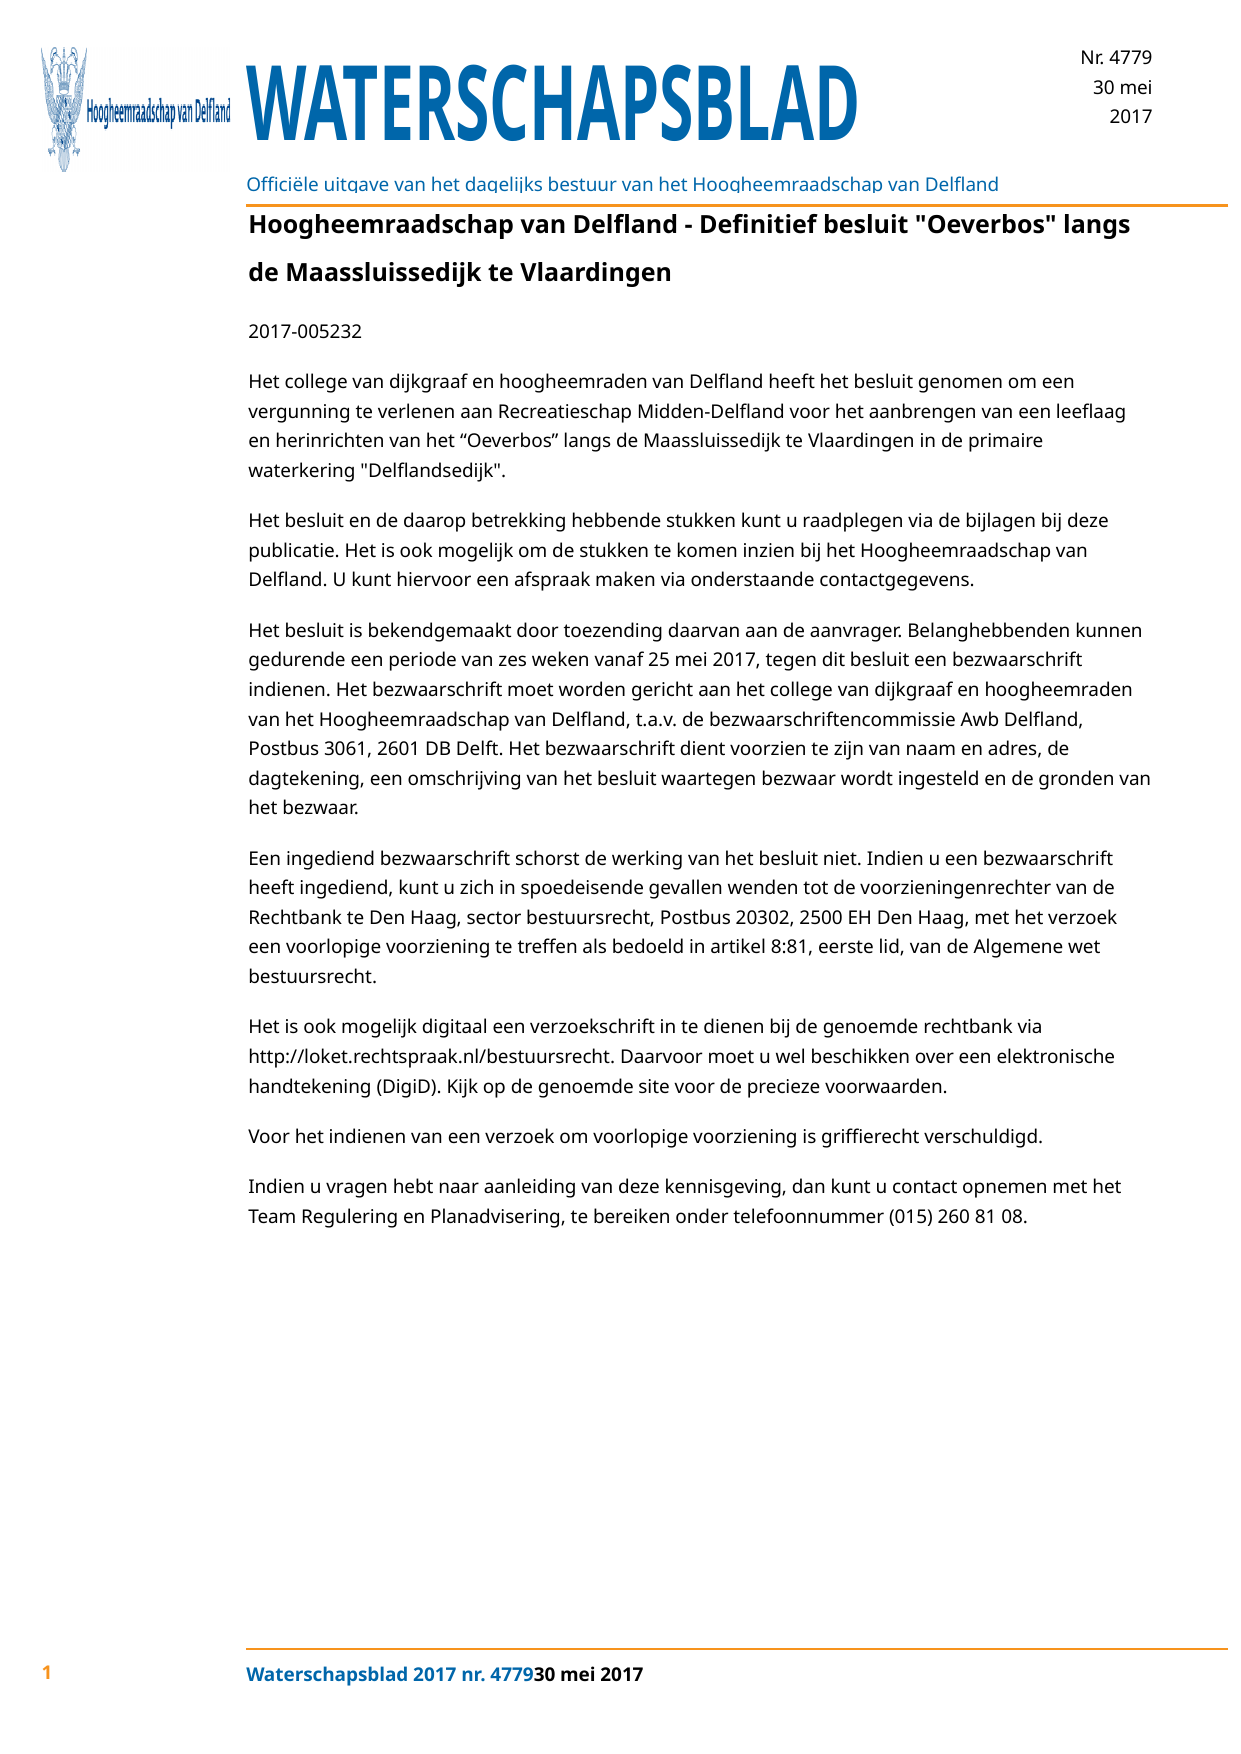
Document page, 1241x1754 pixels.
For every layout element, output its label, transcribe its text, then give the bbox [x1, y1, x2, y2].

picture [41, 47, 231, 172]
text Hoogheemraadschap van Delfland - Definitief besluit "Oeverbos" langs de Maassluissedijk te Vlaardingen [248, 207, 1152, 288]
text Indien u vragen hebt naar aanleiding van deze kennisgeving, dan kunt u contact opnemen met het Team Regulering en Planadvisering, te bereiken onder telefoonnummer (015) 260 81 08. [248, 1174, 1152, 1229]
text 2017-005232 [248, 318, 1152, 344]
text Het is ook mogelijk digitaal een verzoekschrift in te dienen bij de genoemde rechtbank via http://loket.rechtspraak.nl/bestuursrecht. Daarvoor moet u wel beschikken over een elektronische handtekening (DigiD). Kijk op de genoemde site voor de precieze voorwaarden. [248, 1014, 1152, 1099]
text Het college van dijkgraaf en hoogheemraden van Delfland heeft het besluit genomen om een vergunning te verlenen aan Recreatieschap Midden-Delfland voor het aanbrengen van een leeflaag en herinrichten van het “Oeverbos” langs de Maassluissedijk te Vlaardingen in de primaire waterkering "Delflandsedijk". [248, 368, 1152, 483]
text Het besluit is bekendgemaakt door toezending daarvan aan de aanvrager. Belanghebbenden kunnen gedurende een periode van zes weken vanaf 25 mei 2017, tegen dit besluit een bezwaarschrift indienen. Het bezwaarschrift moet worden gericht aan het college van dijkgraaf en hoogheemraden van het Hoogheemraadschap van Delfland, t.a.v. de bezwaarschriftencommissie Awb Delfland, Postbus 3061, 2601 DB Delft. Het bezwaarschrift dient voorzien te zijn van naam en adres, de dagtekening, een omschrijving van het besluit waartegen bezwaar wordt ingesteld en de gronden van het bezwaar. [248, 617, 1152, 820]
text Het besluit en de daarop betrekking hebbende stukken kunt u raadplegen via de bijlagen bij deze publicatie. Het is ook mogelijk om de stukken te komen inzien bij het Hoogheemraadschap van Delfland. U kunt hiervoor een afspraak maken via onderstaande contactgegevens. [248, 507, 1152, 592]
text Een ingediend bezwaarschrift schorst de werking van het besluit niet. Indien u een bezwaarschrift heeft ingediend, kunt u zich in spoedeisende gevallen wenden tot de voorzieningenrechter van de Rechtbank te Den Haag, sector bestuursrecht, Postbus 20302, 2500 EH Den Haag, met het verzoek een voorlopige voorziening te treffen als bedoeld in artikel 8:81, eerste lid, van de Algemene wet bestuursrecht. [248, 845, 1152, 989]
text Voor het indienen van een verzoek om voorlopige voorziening is griffierecht verschuldigd. [248, 1123, 1152, 1149]
